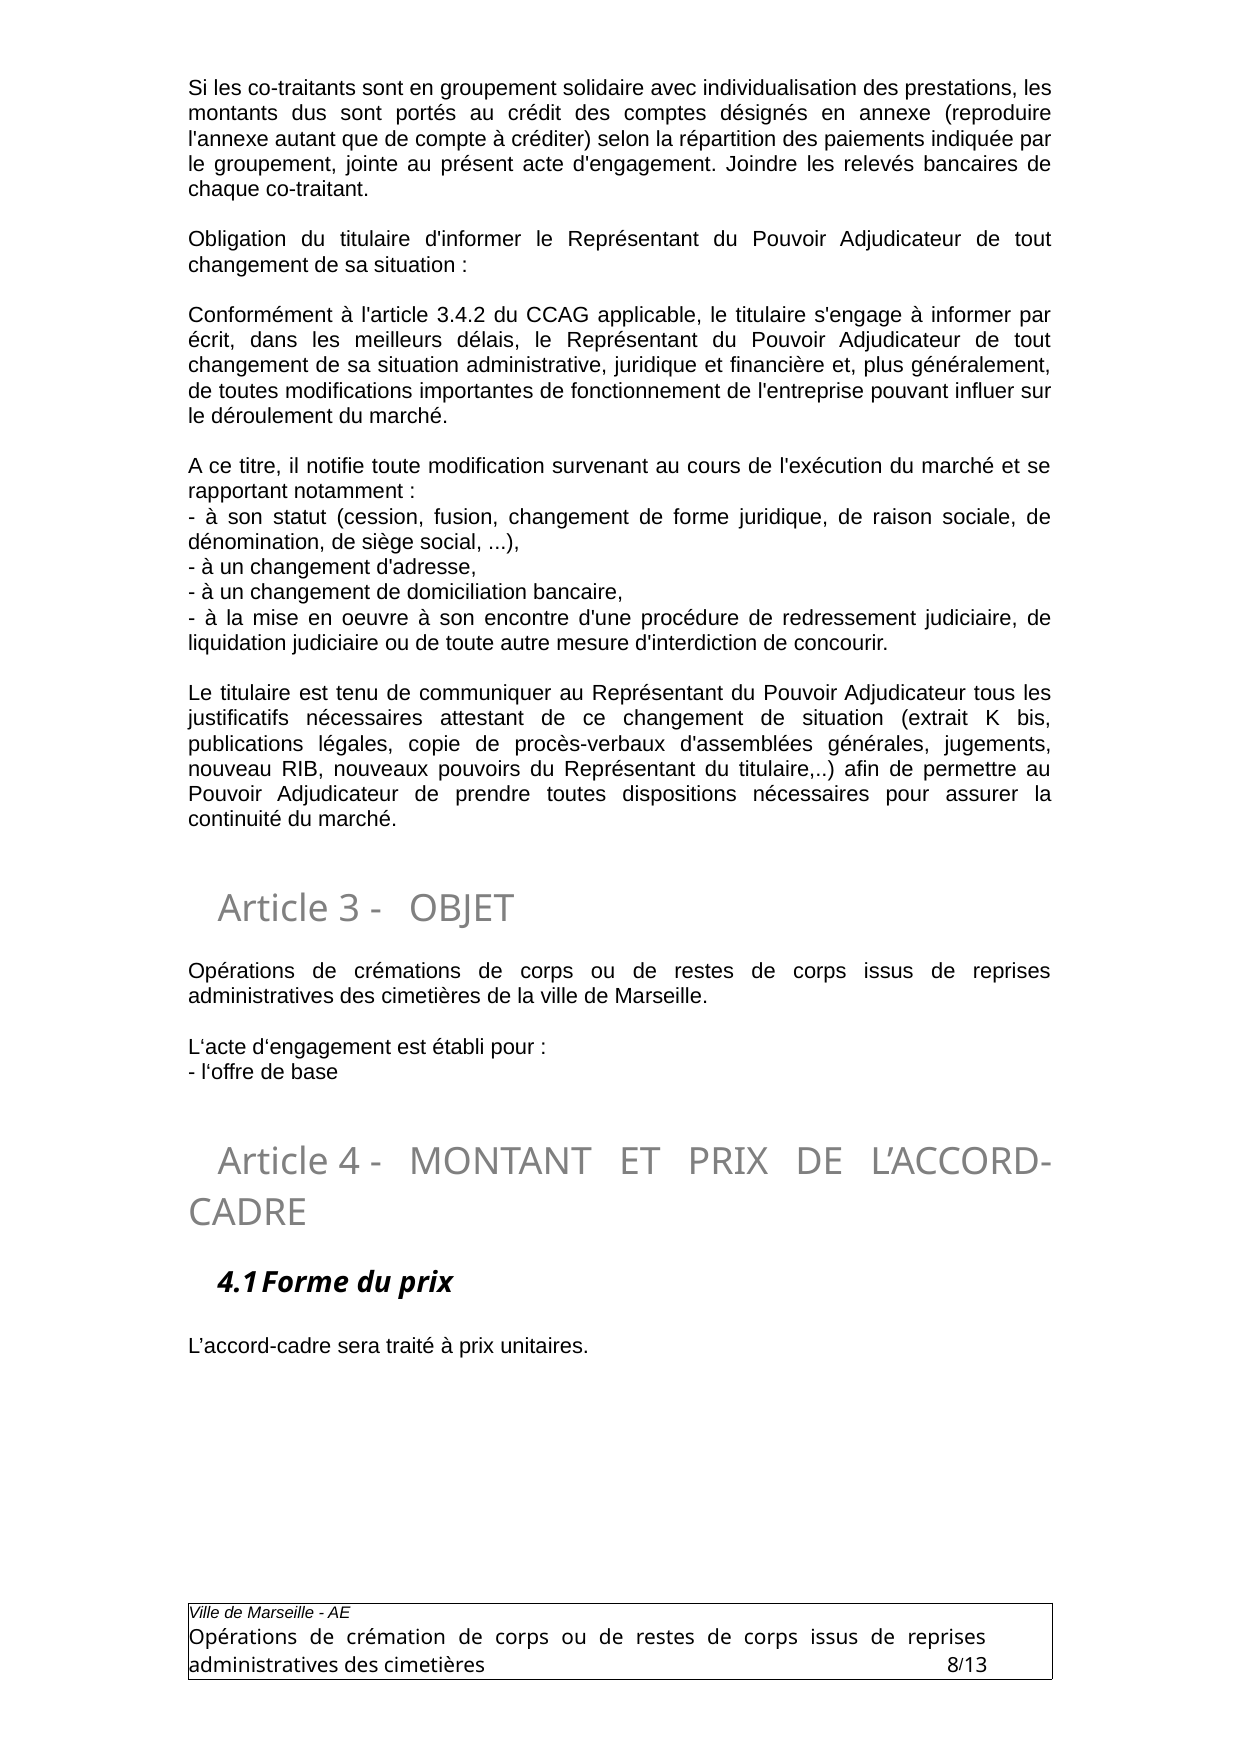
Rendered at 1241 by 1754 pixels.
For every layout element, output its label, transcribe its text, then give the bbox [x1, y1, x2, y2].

text L‘acte d‘engagement est établi pour : [188, 1033, 1052, 1059]
subtitle OBJET [188, 882, 1052, 933]
text L’accord-cadre sera traité à prix unitaires. [188, 1333, 1052, 1358]
text Conformément à l'article 3.4.2 du CCAG applicable, le titulaire s'engage à informer par écrit, dans les meilleurs délais, le Représentant du Pouvoir Adjudicateur de tout changement de sa situation administrative, juridique et financière et, plus généralement, de toutes modifications importantes de fonctionnement de l'entreprise pouvant influer sur le déroulement du marché. [188, 302, 1052, 428]
text A ce titre, il notifie toute modification survenant au cours de l'exécution du marché et se rapportant notamment : [188, 453, 1052, 503]
text - l‘offre de base [188, 1059, 1052, 1084]
text - à la mise en oeuvre à son encontre d'une procédure de redressement judiciaire, de liquidation judiciaire ou de toute autre mesure d'interdiction de concourir. [188, 604, 1052, 655]
text - à son statut (cession, fusion, changement de forme juridique, de raison sociale, de dénomination, de siège social, ...), [188, 503, 1052, 554]
subtitle MONTANT ET PRIX DE L’ACCORD-CADRE [188, 1134, 1052, 1236]
text - à un changement d'adresse, [188, 554, 1052, 579]
text Opérations de crémations de corps ou de restes de corps issus de reprises administratives des cimetières de la ville de Marseille. [188, 958, 1052, 1008]
text Obligation du titulaire d'informer le Représentant du Pouvoir Adjudicateur de tout changement de sa situation : [188, 226, 1052, 277]
text Si les co-traitants sont en groupement solidaire avec individualisation des prestations, les montants dus sont portés au crédit des comptes désignés en annexe (reproduire l'annexe autant que de compte à créditer) selon la répartition des paiements indiquée par le groupement, jointe au présent acte d'engagement. Joindre les relevés bancaires de chaque co-traitant. [188, 75, 1052, 201]
text - à un changement de domiciliation bancaire, [188, 579, 1052, 604]
subtitle Forme du prix [188, 1261, 1052, 1301]
text Le titulaire est tenu de communiquer au Représentant du Pouvoir Adjudicateur tous les justificatifs nécessaires attestant de ce changement de situation (extrait K bis, publications légales, copie de procès-verbaux d'assemblées générales, jugements, nouveau RIB, nouveaux pouvoirs du Représentant du titulaire,..) afin de permettre au Pouvoir Adjudicateur de prendre toutes dispositions nécessaires pour assurer la continuité du marché. [188, 680, 1052, 831]
